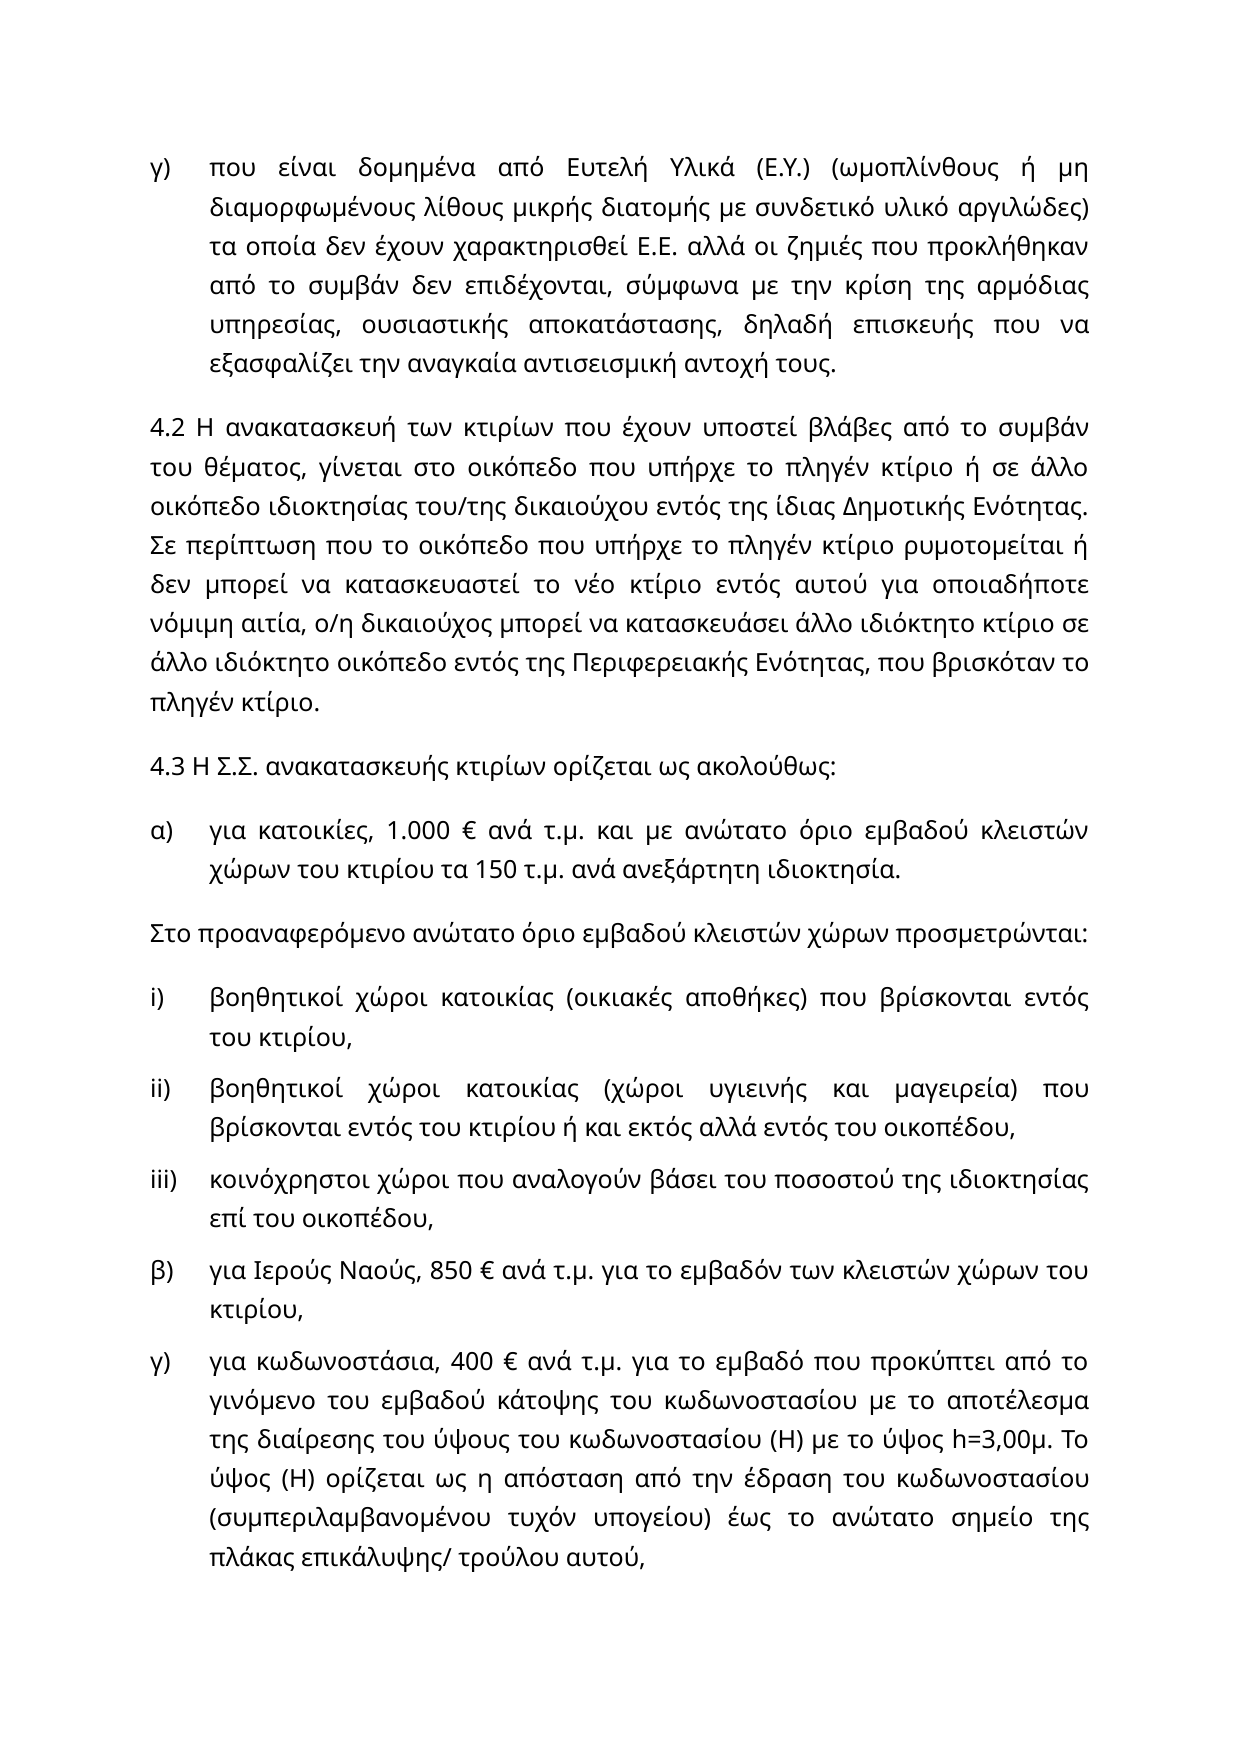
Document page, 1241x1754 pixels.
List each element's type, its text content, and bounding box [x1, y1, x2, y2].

list ii) βοηθητικοί χώροι κατοικίας (χώροι υγιεινής και μαγειρεία) που βρίσκονται εντός του κτιρίου ή και εκτός αλλά εντός του οικοπέδου, [150, 1071, 1090, 1144]
text 4.2 Η ανακατασκευή των κτιρίων που έχουν υποστεί βλάβες από το συμβάν του θέματος, γίνεται στο οικόπεδο που υπήρχε το πληγέν κτίριο ή σε άλλο οικόπεδο ιδιοκτησίας του/της δικαιούχου εντός της ίδιας Δημοτικής Ενότητας. Σε περίπτωση που το οικόπεδο που υπήρχε το πληγέν κτίριο ρυμοτομείται ή δεν μπορεί να κατασκευαστεί το νέο κτίριο εντός αυτού για οποιαδήποτε νόμιμη αιτία, ο/η δικαιούχος μπορεί να κατασκευάσει άλλο ιδιόκτητο κτίριο σε άλλο ιδιόκτητο οικόπεδο εντός της Περιφερειακής Ενότητας, που βρισκόταν το πληγέν κτίριο. [150, 410, 1090, 718]
list i) βοηθητικοί χώροι κατοικίας (οικιακές αποθήκες) που βρίσκονται εντός του κτιρίου, [150, 980, 1090, 1053]
text 4.3 Η Σ.Σ. ανακατασκευής κτιρίων ορίζεται ως ακολούθως: [150, 748, 1090, 782]
text Στο προαναφερόμενο ανώτατο όριο εμβαδού κλειστών χώρων προσμετρώνται: [150, 916, 1090, 950]
list iii) κοινόχρηστοι χώροι που αναλογούν βάσει του ποσοστού της ιδιοκτησίας επί του οικοπέδου, [150, 1162, 1090, 1235]
list β) για Ιερούς Ναούς, 850 € ανά τ.μ. για το εμβαδόν των κλειστών χώρων του κτιρίου, [150, 1252, 1090, 1326]
list γ) για κωδωνοστάσια, 400 € ανά τ.μ. για το εμβαδό που προκύπτει από το γινόμενο του εμβαδού κάτοψης του κωδωνοστασίου με το αποτέλεσμα της διαίρεσης του ύψους του κωδωνοστασίου (Η) με το ύψος h=3,00μ. Το ύψος (Η) ορίζεται ως η απόσταση από την έδραση του κωδωνοστασίου (συμπεριλαμβανομένου τυχόν υπογείου) έως το ανώτατο σημείο της πλάκας επικάλυψης/ τρούλου αυτού, [150, 1343, 1090, 1573]
list γ) που είναι δομημένα από Ευτελή Υλικά (Ε.Υ.) (ωμοπλίνθους ή μη διαμορφωμένους λίθους μικρής διατομής με συνδετικό υλικό αργιλώδες) τα οποία δεν έχουν χαρακτηρισθεί Ε.Ε. αλλά οι ζημιές που προκλήθηκαν από το συμβάν δεν επιδέχονται, σύμφωνα με την κρίση της αρμόδιας υπηρεσίας, ουσιαστικής αποκατάστασης, δηλαδή επισκευής που να εξασφαλίζει την αναγκαία αντισεισμική αντοχή τους. [150, 150, 1090, 380]
list α) για κατοικίες, 1.000 € ανά τ.μ. και με ανώτατο όριο εμβαδού κλειστών χώρων του κτιρίου τα 150 τ.μ. ανά ανεξάρτητη ιδιοκτησία. [150, 812, 1090, 886]
